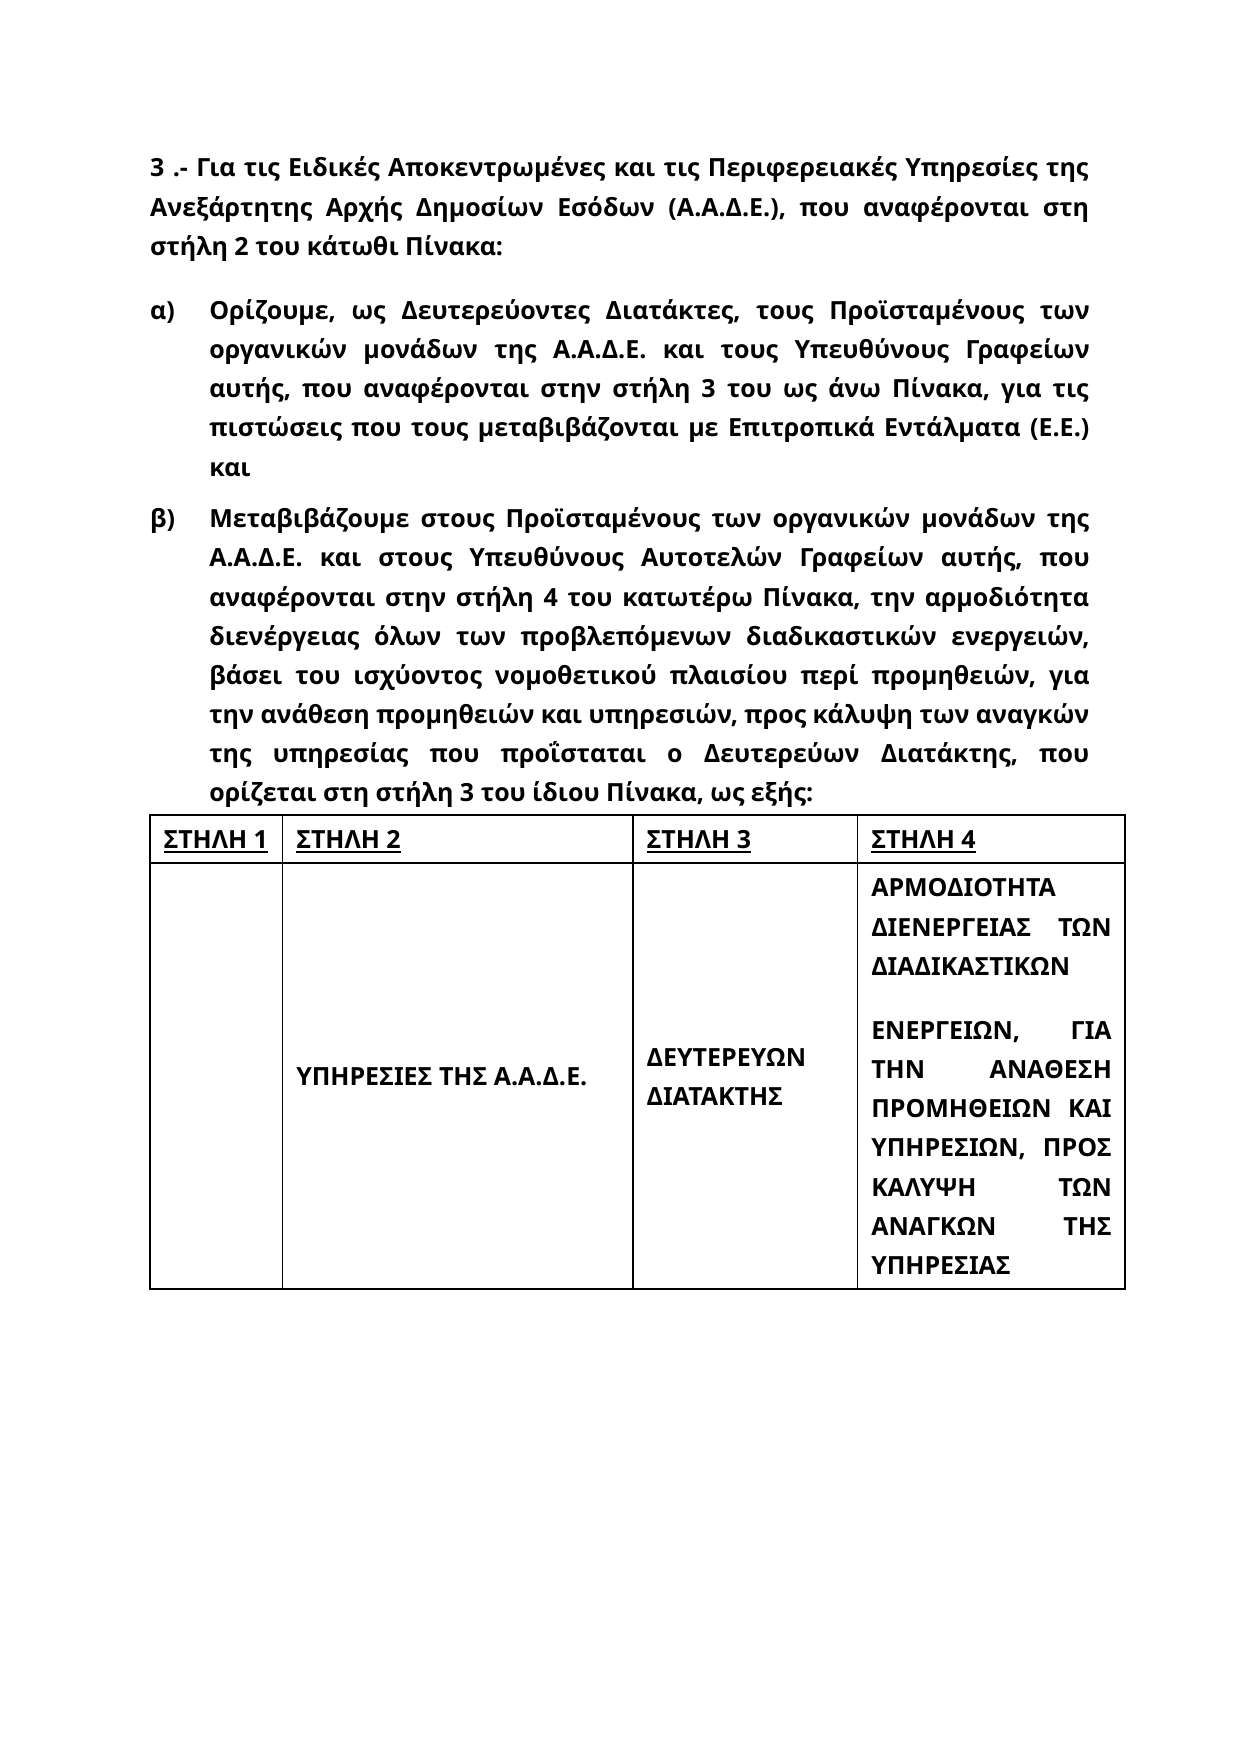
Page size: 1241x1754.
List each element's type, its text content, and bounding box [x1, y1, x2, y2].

table_cell [151, 864, 282, 1288]
table_header ΣΤΗΛΗ 2 [283, 816, 632, 862]
table_header ΣΤΗΛΗ 3 [634, 816, 857, 862]
table_header ΣΤΗΛΗ 4 [858, 816, 1124, 862]
table_cell ΔΕΥΤΕΡΕΥΩΝ ΔΙΑΤΑΚΤΗΣ [634, 864, 857, 1288]
text 3 .- Για τις Ειδικές Αποκεντρωμένες και τις Περιφερειακές Υπηρεσίες της Ανεξάρτητης Αρχής Δημοσίων Εσόδων (Α.Α.Δ.Ε.), που αναφέρονται στη στήλη 2 του κάτωθι Πίνακα: [150, 150, 1090, 262]
table_header ΣΤΗΛΗ 1 [151, 816, 282, 862]
table_cell ΥΠΗΡΕΣΙΕΣ ΤΗΣ Α.Α.Δ.Ε. [283, 864, 632, 1288]
table_cell ΑΡΜΟΔΙΟΤΗΤΑ ΔΙΕΝΕΡΓΕΙΑΣ ΤΩΝ ΔΙΑΔΙΚΑΣΤΙΚΩΝ ΕΝΕΡΓΕΙΩΝ, ΓΙΑ ΤΗΝ ΑΝΑΘΕΣΗ ΠΡΟΜΗΘΕΙΩΝ ΚΑΙ ΥΠΗΡΕΣΙΩΝ, ΠΡΟΣ ΚΑΛΥΨΗ ΤΩΝ ΑΝΑΓΚΩΝ ΤΗΣ ΥΠΗΡΕΣΙΑΣ [858, 864, 1124, 1288]
list β) Μεταβιβάζουμε στους Προϊσταμένους των οργανικών μονάδων της Α.Α.Δ.Ε. και στους Υπευθύνους Αυτοτελών Γραφείων αυτής, που αναφέρονται στην στήλη 4 του κατωτέρω Πίνακα, την αρμοδιότητα διενέργειας όλων των προβλεπόμενων διαδικαστικών ενεργειών, βάσει του ισχύοντος νομοθετικού πλαισίου περί προμηθειών, για την ανάθεση προμηθειών και υπηρεσιών, προς κάλυψη των αναγκών της υπηρεσίας που προΐσταται ο Δευτερεύων Διατάκτης, που ορίζεται στη στήλη 3 του ίδιου Πίνακα, ως εξής: [150, 501, 1090, 809]
list α) Ορίζουμε, ως Δευτερεύοντες Διατάκτες, τους Προϊσταμένους των οργανικών μονάδων της Α.Α.Δ.Ε. και τους Υπευθύνους Γραφείων αυτής, που αναφέρονται στην στήλη 3 του ως άνω Πίνακα, για τις πιστώσεις που τους μεταβιβάζονται με Επιτροπικά Εντάλματα (Ε.Ε.) και [150, 292, 1090, 483]
